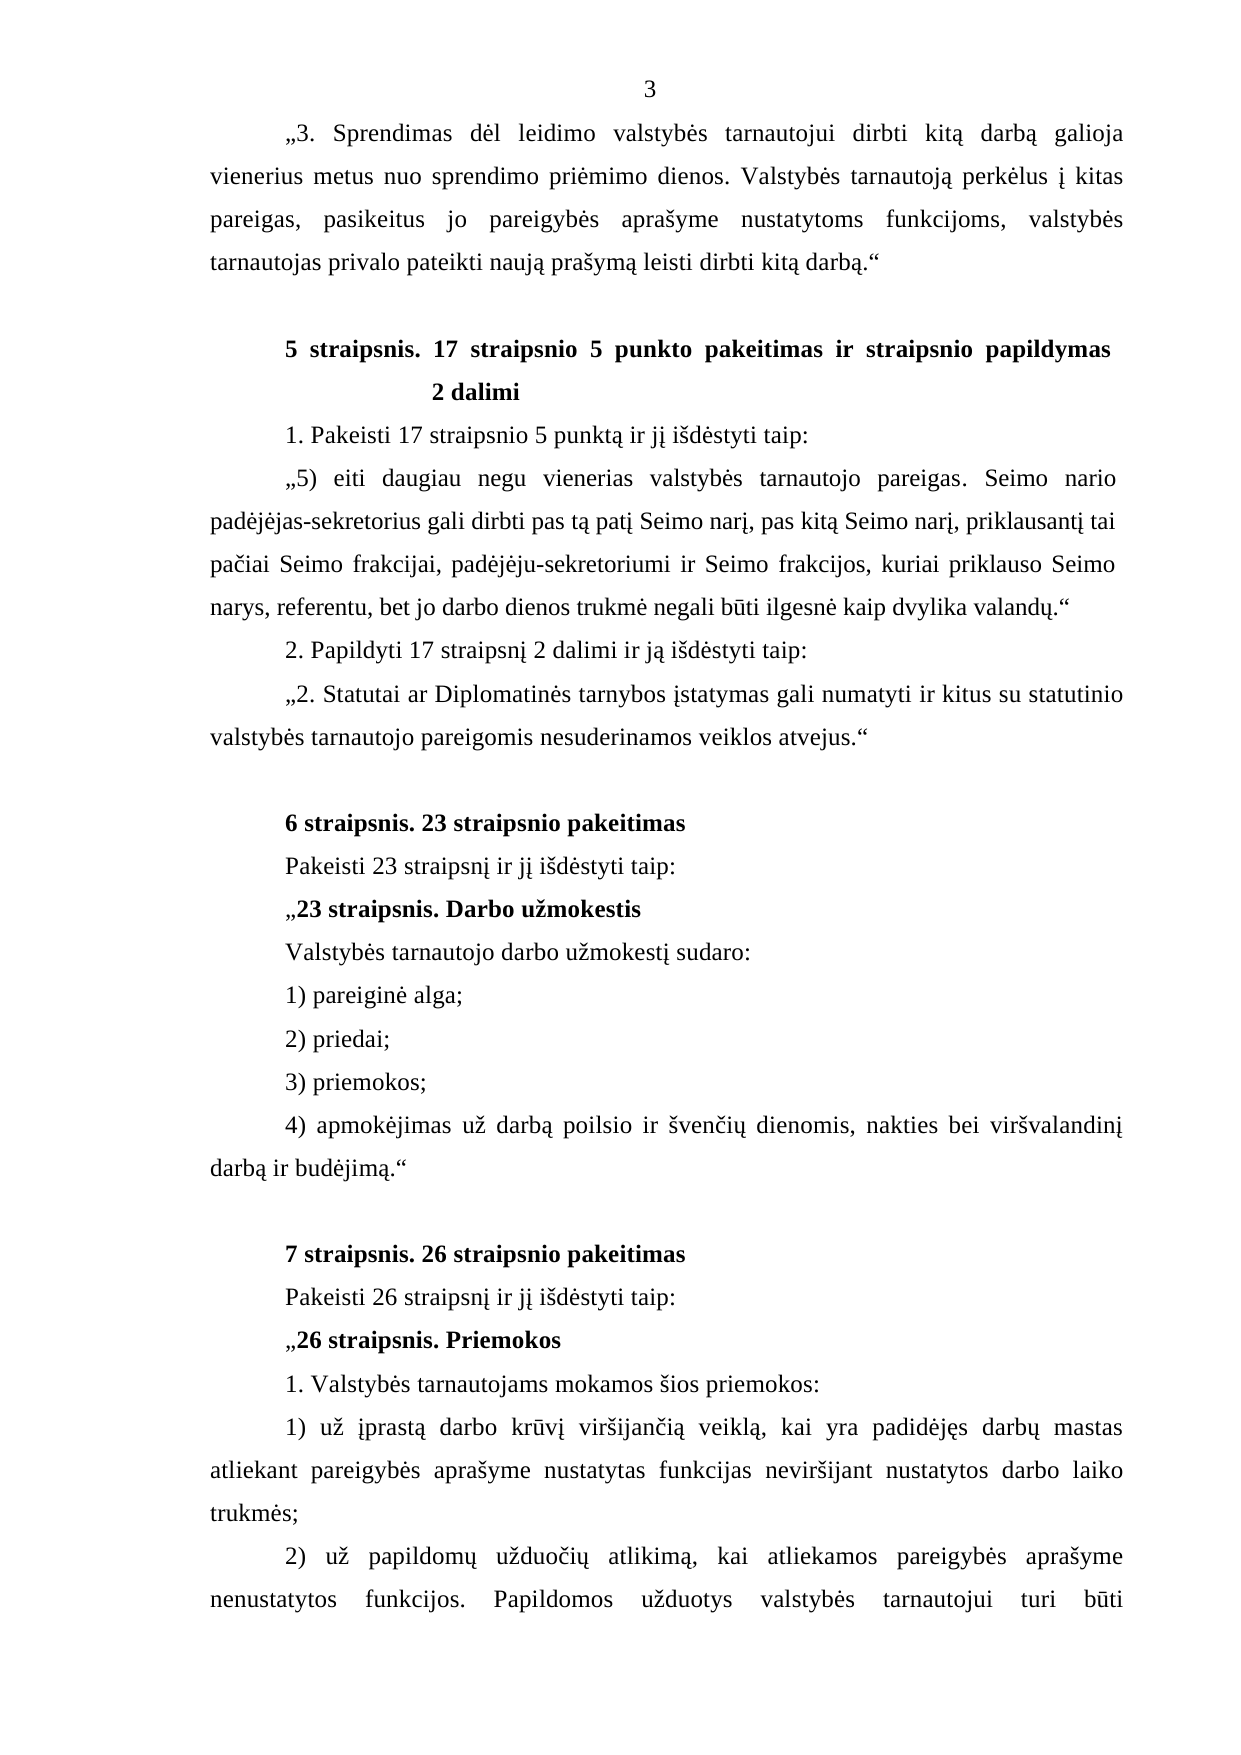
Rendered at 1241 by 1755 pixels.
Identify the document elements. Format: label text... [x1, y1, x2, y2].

text 4) apmokėjimas už darbą poilsio ir švenčių dienomis, nakties bei viršvalandinį darbą ir budėjimą.“ [210, 1110, 1126, 1182]
text 2) už papildomų užduočių atlikimą, kai atliekamos pareigybės aprašyme nenustatytos funkcijos. Papildomos užduotys valstybės tarnautojui turi būti [210, 1541, 1126, 1613]
text 1. Valstybės tarnautojams mokamos šios priemokos: [210, 1369, 1126, 1397]
text 6 straipsnis. 23 straipsnio pakeitimas [210, 808, 1126, 837]
text 1. Pakeisti 17 straipsnio 5 punktą ir jį išdėstyti taip: [210, 420, 1126, 449]
text 5 straipsnis. 17 straipsnio 5 punkto pakeitimas ir straipsnio papildymas 2 dalimi [285, 334, 1126, 406]
text Pakeisti 26 straipsnį ir jį išdėstyti taip: [210, 1282, 1126, 1311]
text 3) priemokos; [210, 1067, 1126, 1096]
text 7 straipsnis. 26 straipsnio pakeitimas [210, 1239, 1126, 1268]
text 1) pareiginė alga; [210, 981, 1126, 1009]
text Pakeisti 23 straipsnį ir jį išdėstyti taip: [210, 851, 1126, 880]
text „23 straipsnis. Darbo užmokestis [210, 894, 1126, 923]
text „3. Sprendimas dėl leidimo valstybės tarnautojui dirbti kitą darbą galioja vienerius metus nuo sprendimo priėmimo dienos. Valstybės tarnautoją perkėlus į kitas pareigas, pasikeitus jo pareigybės aprašyme nustatytoms funkcijoms, valstybės tarnautojas privalo pateikti naują prašymą leisti dirbti kitą darbą.“ [210, 118, 1126, 276]
text Valstybės tarnautojo darbo užmokestį sudaro: [210, 937, 1126, 966]
text 2) priedai; [210, 1024, 1126, 1052]
text „5) eiti daugiau negu vienerias valstybės tarnautojo pareigas. Seimo nario padėjėjas-sekretorius gali dirbti pas tą patį Seimo narį, pas kitą Seimo narį, priklausantį tai pačiai Seimo frakcijai, padėjėju-sekretoriumi ir Seimo frakcijos, kuriai priklauso Seimo narys, referentu, bet jo darbo dienos trukmė negali būti ilgesnė kaip dvylika valandų.“ [210, 463, 1116, 621]
text 1) už įprastą darbo krūvį viršijančią veiklą, kai yra padidėjęs darbų mastas atliekant pareigybės aprašyme nustatytas funkcijas neviršijant nustatytos darbo laiko trukmės; [210, 1412, 1126, 1527]
text „26 straipsnis. Priemokos [210, 1326, 1126, 1354]
text „2. Statutai ar Diplomatinės tarnybos įstatymas gali numatyti ir kitus su statutinio valstybės tarnautojo pareigomis nesuderinamos veiklos atvejus.“ [210, 679, 1126, 751]
text 2. Papildyti 17 straipsnį 2 dalimi ir ją išdėstyti taip: [210, 636, 1126, 664]
